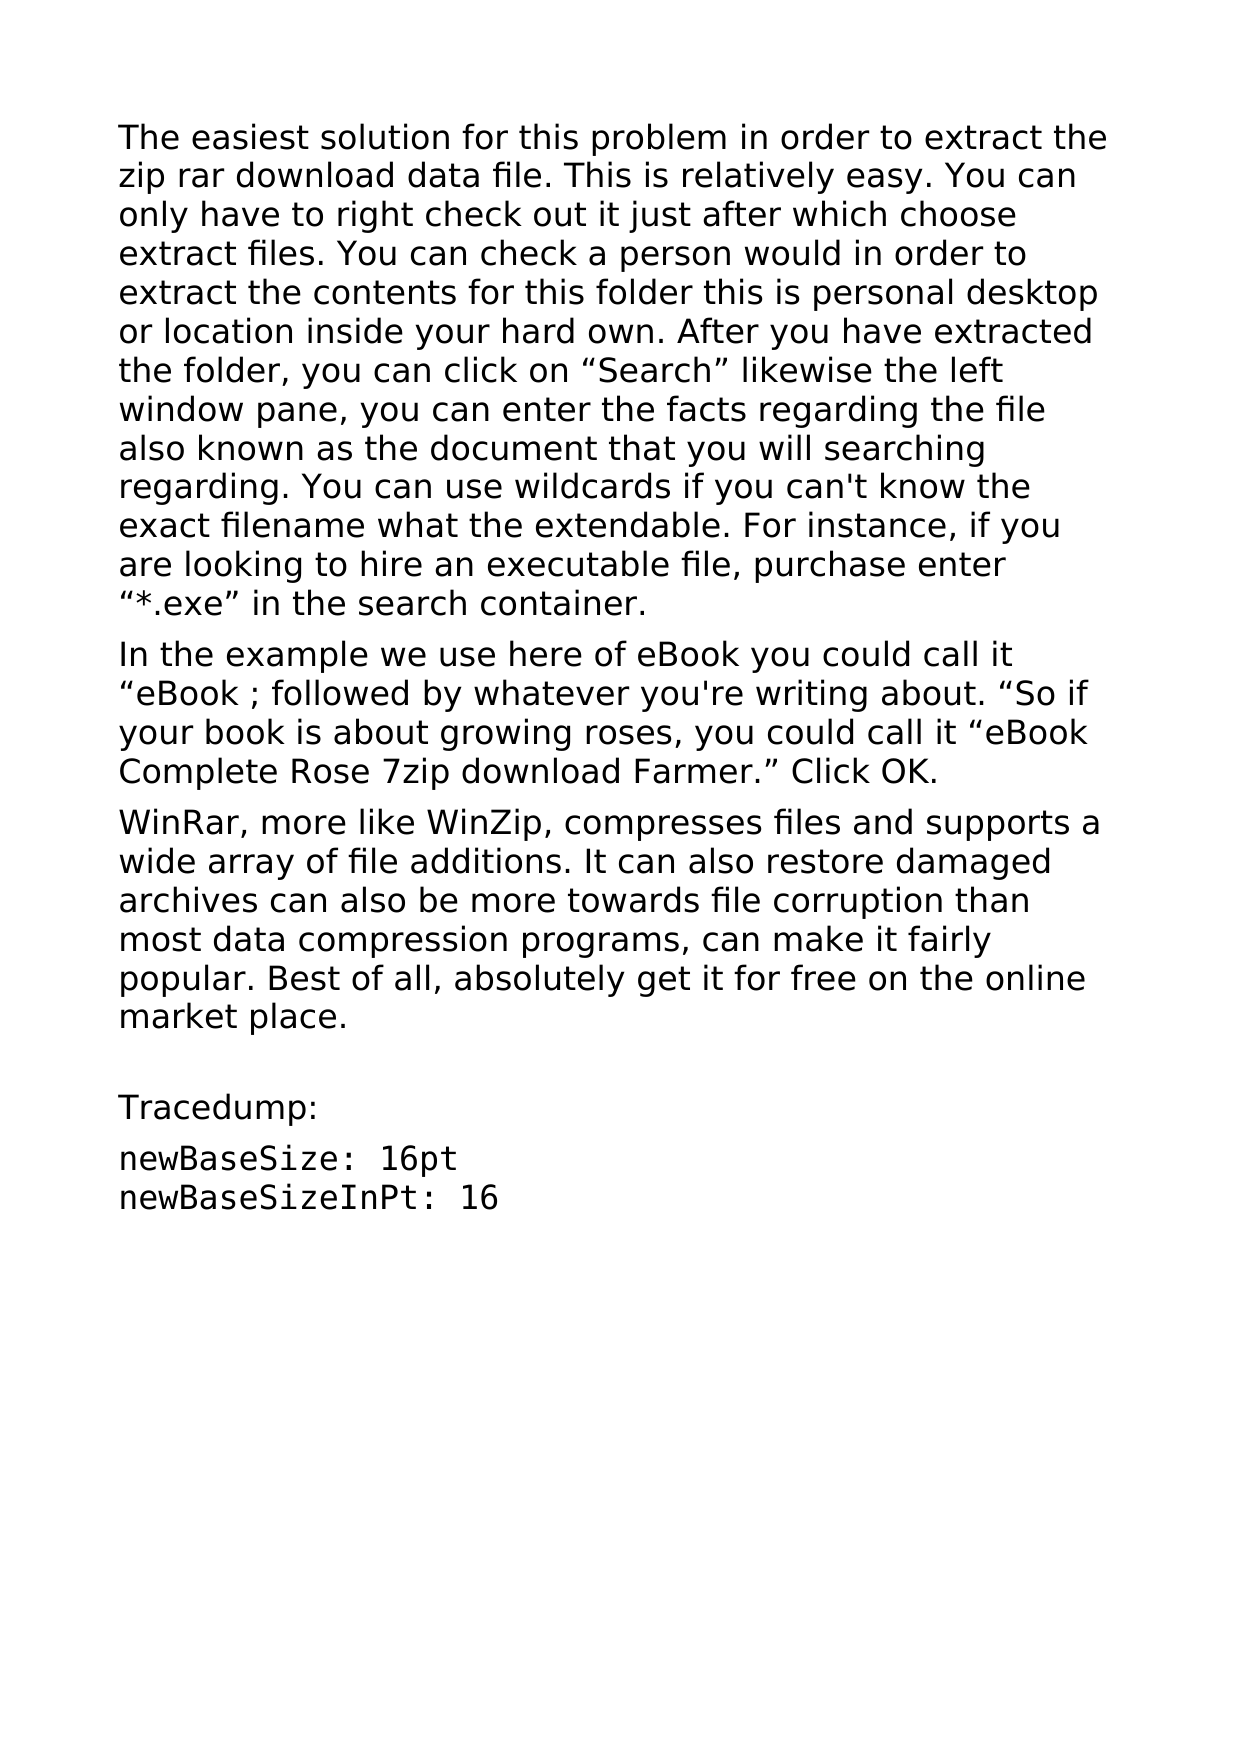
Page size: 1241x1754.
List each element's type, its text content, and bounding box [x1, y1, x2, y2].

text In the example we use here of eBook you could call it “eBook ; followed by whatever you're writing about. “So if your book is about growing roses, you could call it “eBook Complete Rose 7zip download Farmer.” Click OK. [118, 636, 1122, 791]
text Tracedump: [118, 1049, 1122, 1127]
text WinRar, more like WinZip, compresses files and supports a wide array of file additions. It can also restore damaged archives can also be more towards file corruption than most data compression programs, can make it fairly popular. Best of all, absolutely get it for free on the online market place. [118, 804, 1122, 1037]
text newBaseSize: 16pt newBaseSizeInPt: 16 [118, 1139, 1122, 1217]
text The easiest solution for this problem in order to extract the zip rar download data file. This is relatively easy. You can only have to right check out it just after which choose extract files. You can check a person would in order to extract the contents for this folder this is personal desktop or location inside your hard own. After you have extracted the folder, you can click on “Search” likewise the left window pane, you can enter the facts regarding the file also known as the document that you will searching regarding. You can use wildcards if you can't know the exact filename what the extendable. For instance, if you are looking to hire an executable file, purchase enter “*.exe” in the search container. [118, 118, 1122, 623]
